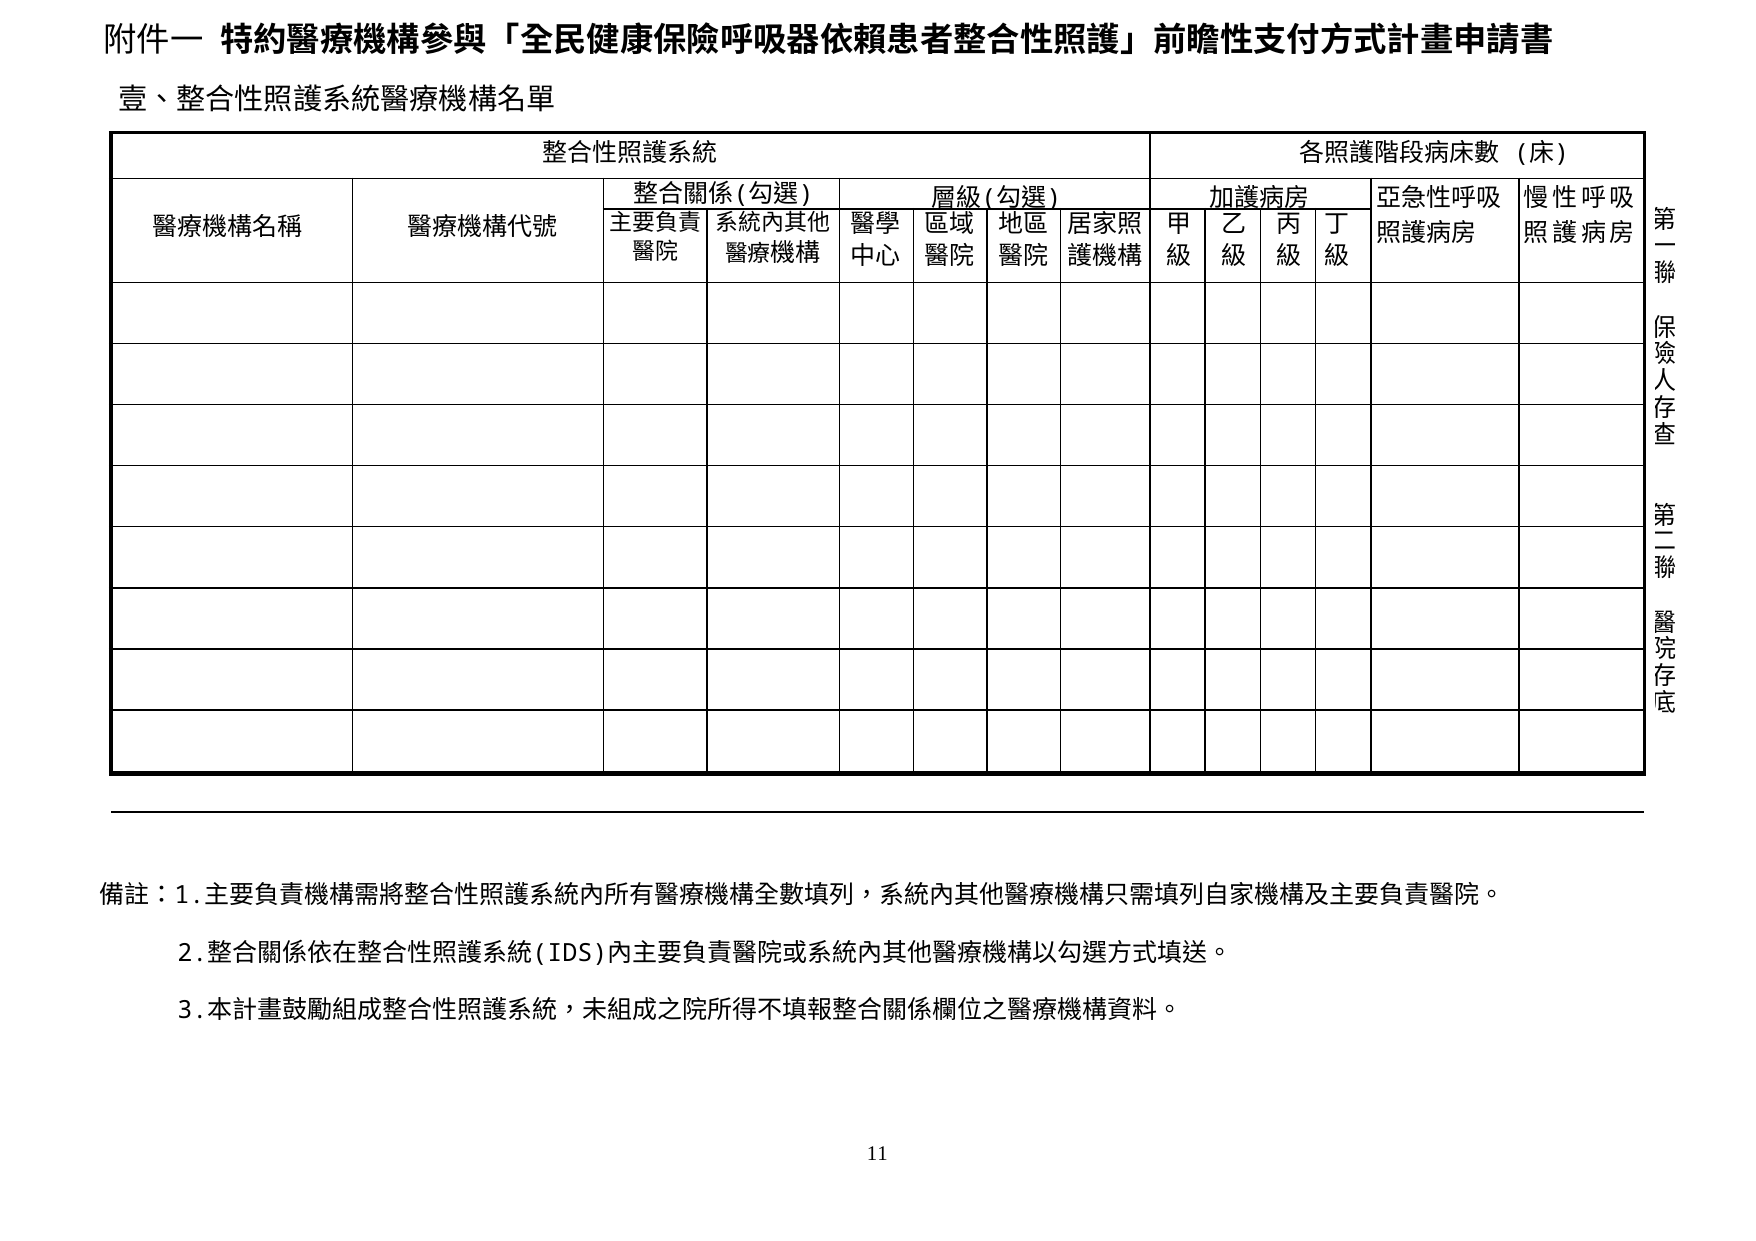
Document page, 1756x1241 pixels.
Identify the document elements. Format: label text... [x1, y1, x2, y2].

table_cell [1372, 589, 1518, 648]
table_cell [1061, 466, 1149, 526]
table_cell [914, 711, 986, 771]
table_cell [914, 283, 986, 342]
table_cell [113, 283, 352, 342]
table_cell [353, 527, 603, 587]
table_cell [1372, 466, 1518, 526]
table_cell [1206, 589, 1260, 648]
text 2.整合關係依在整合性照護系統(IDS)內主要負責醫院或系統內其他醫療機構以勾選方式填送。 [177, 932, 1654, 968]
table_cell [1316, 589, 1370, 648]
table_cell [604, 344, 706, 404]
table_cell [604, 405, 706, 465]
text 醫院存底 [1655, 672, 1659, 693]
table_cell [988, 283, 1060, 342]
table_cell [353, 405, 603, 465]
table_cell [1151, 405, 1204, 465]
table_cell [1061, 527, 1149, 587]
table_cell [1151, 344, 1204, 404]
table_cell [604, 650, 706, 709]
table_cell [988, 711, 1060, 771]
table_cell 丙 級 [1261, 210, 1315, 282]
table_cell [1316, 466, 1370, 526]
table_cell 層級(勾選) [840, 179, 1149, 208]
table_cell [1261, 650, 1315, 709]
table_cell [113, 405, 352, 465]
table_cell [1206, 650, 1260, 709]
table_cell 甲 級 [1151, 210, 1204, 282]
table_cell [708, 466, 839, 526]
table_cell [1206, 405, 1260, 465]
table_cell [1372, 650, 1518, 709]
table_cell 加護病房 [1151, 179, 1370, 208]
table_cell [1316, 711, 1370, 771]
text 第一聯 [1655, 228, 1659, 243]
table_cell [1520, 527, 1643, 587]
table_cell [1261, 589, 1315, 648]
table_cell [914, 344, 986, 404]
table_cell [840, 344, 913, 404]
table_cell [840, 466, 913, 526]
table_cell [1372, 283, 1518, 342]
table_cell 丁 級 [1316, 210, 1370, 282]
table_cell 區域 醫院 [914, 210, 986, 282]
table_cell 醫學 中心 [840, 210, 913, 282]
table_cell 亞急性呼吸照護病房 [1372, 179, 1518, 282]
text 醫院存底 [1655, 694, 1659, 719]
table_cell 醫療機構代號 [353, 179, 603, 282]
table_cell [113, 711, 352, 771]
table_cell [113, 650, 352, 709]
table_cell [1261, 405, 1315, 465]
text 備註：1.主要負責機構需將整合性照護系統內所有醫療機構全數填列，系統內其他醫療機構只需填列自家機構及主要負責醫院。 [99, 874, 1654, 911]
table_cell [113, 344, 352, 404]
table_cell [1061, 589, 1149, 648]
table_cell 居家照 護機構 [1061, 210, 1149, 282]
table_cell [840, 589, 913, 648]
table_cell [1261, 283, 1315, 342]
table_cell [840, 711, 913, 771]
table_cell [1372, 405, 1518, 465]
table_cell [1061, 344, 1149, 404]
table_cell [113, 466, 352, 526]
table_cell [1061, 405, 1149, 465]
table_cell [111, 776, 1644, 811]
table_cell [353, 283, 603, 342]
text 保險人存查 [1655, 357, 1659, 387]
table_cell [1316, 650, 1370, 709]
table_cell [914, 527, 986, 587]
table_cell [1151, 283, 1204, 342]
table_cell [353, 650, 603, 709]
table_cell [988, 527, 1060, 587]
table_cell [840, 650, 913, 709]
table_cell [708, 283, 839, 342]
table_cell [353, 589, 603, 648]
table_cell [1151, 711, 1204, 771]
table_cell [988, 466, 1060, 526]
table_cell [1520, 650, 1643, 709]
table_header 各照護階段病床數 (床) [1151, 134, 1643, 178]
table_cell [708, 589, 839, 648]
table_cell [708, 527, 839, 587]
table_cell [1061, 711, 1149, 771]
text 第一聯 [1655, 245, 1659, 261]
table_cell [708, 711, 839, 771]
table_cell [1520, 711, 1643, 771]
table_cell [914, 466, 986, 526]
table_cell [914, 650, 986, 709]
table_cell [1206, 527, 1260, 587]
table_cell [1520, 405, 1643, 465]
table_cell [1206, 466, 1260, 526]
table_cell [353, 344, 603, 404]
table_header 整合性照護系統 [113, 134, 1149, 178]
table_cell [840, 405, 913, 465]
table_cell [708, 650, 839, 709]
table_cell 系統內其他 醫療機構 [708, 210, 839, 282]
table_cell [914, 405, 986, 465]
table_cell 地區 醫院 [988, 210, 1060, 282]
table_cell [1520, 344, 1643, 404]
table_cell [1372, 344, 1518, 404]
table_cell [1520, 283, 1643, 342]
table_cell [1372, 527, 1518, 587]
table_cell [988, 344, 1060, 404]
table_cell [604, 466, 706, 526]
table_cell [604, 711, 706, 771]
table_cell [1206, 711, 1260, 771]
table_cell [1261, 711, 1315, 771]
text 壹、整合性照護系統醫療機構名單 [118, 76, 1654, 118]
table_cell [988, 650, 1060, 709]
table_cell [113, 589, 352, 648]
table_cell [353, 711, 603, 771]
table_cell [988, 405, 1060, 465]
table_cell [1151, 650, 1204, 709]
table_cell [1372, 711, 1518, 771]
table_cell 乙 級 [1206, 210, 1260, 282]
table_cell [113, 527, 352, 587]
table_cell [1316, 527, 1370, 587]
table_cell [1151, 589, 1204, 648]
subtitle 附件一 特約醫療機構參與「全民健康保險呼吸器依賴患者整合性照護」前瞻性支付方式計畫申請書 [103, 13, 1654, 61]
table_cell [840, 283, 913, 342]
table_cell [1206, 283, 1260, 342]
table_cell [604, 527, 706, 587]
table_cell [1061, 283, 1149, 342]
table_cell 醫療機構名稱 [113, 179, 352, 282]
table_cell [1261, 527, 1315, 587]
table_cell [604, 283, 706, 342]
table_cell [988, 589, 1060, 648]
table_cell [1316, 405, 1370, 465]
table_cell [1644, 771, 1649, 811]
table_cell [1151, 527, 1204, 587]
table_cell [1316, 283, 1370, 342]
table_cell [604, 589, 706, 648]
table_cell [353, 466, 603, 526]
text 3.本計畫鼓勵組成整合性照護系統，未組成之院所得不填報整合關係欄位之醫療機構資料。 [177, 990, 1654, 1026]
table_cell [708, 344, 839, 404]
table_cell [1520, 466, 1643, 526]
table_cell 慢性呼吸照護病房 [1520, 179, 1643, 282]
table_cell [1061, 650, 1149, 709]
table_cell [1520, 589, 1643, 648]
table_cell [1206, 344, 1260, 404]
table_cell [708, 405, 839, 465]
table_cell [1261, 344, 1315, 404]
table_cell 主要負責 醫院 [604, 210, 706, 282]
table_cell [914, 589, 986, 648]
table_cell 整合關係(勾選) [604, 179, 839, 208]
table_cell [1151, 466, 1204, 526]
table_cell [1316, 344, 1370, 404]
table_cell [840, 527, 913, 587]
table_cell [1261, 466, 1315, 526]
